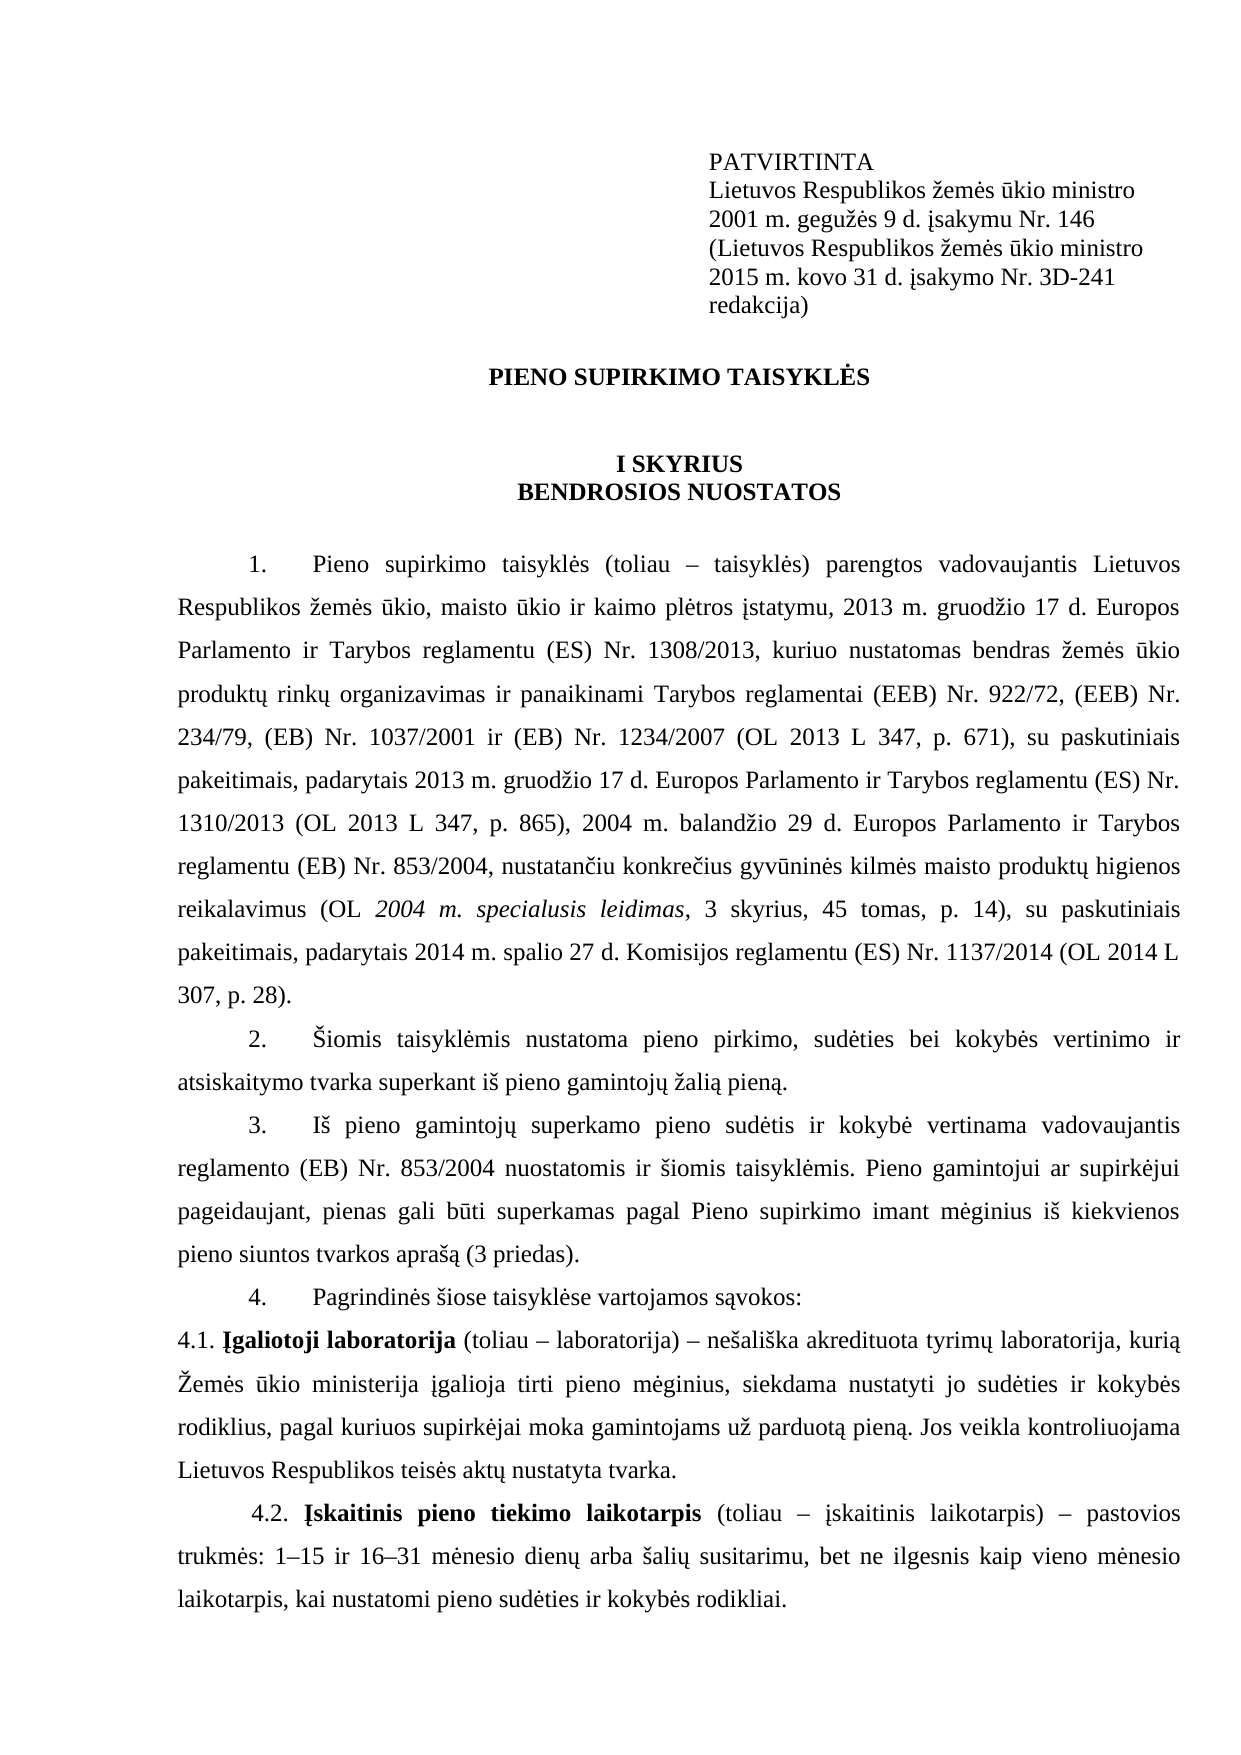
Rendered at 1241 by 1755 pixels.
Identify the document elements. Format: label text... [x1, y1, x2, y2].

text PATVIRTINTA [709, 147, 1181, 176]
text 4.1. Įgaliotoji laboratorija (toliau – laboratorija) – nešališka akredituota tyrimų laboratorija, kurią Žemės ūkio ministerija įgalioja tirti pieno mėginius, siekdama nustatyti jo sudėties ir kokybės rodiklius, pagal kuriuos supirkėjai moka gamintojams už parduotą pieną. Jos veikla kontroliuojama Lietuvos Respublikos teisės aktų nustatyta tvarka. [177, 1326, 1181, 1484]
text 2001 m. gegužės 9 d. įsakymu Nr. 146 [709, 204, 1181, 233]
text BENDROSIOS NUOSTATOS [177, 477, 1181, 506]
text 3. Iš pieno gamintojų superkamo pieno sudėtis ir kokybė vertinama vadovaujantis reglamento (EB) Nr. 853/2004 nuostatomis ir šiomis taisyklėmis. Pieno gamintojui ar supirkėjui pageidaujant, pienas gali būti superkamas pagal Pieno supirkimo imant mėginius iš kiekvienos pieno siuntos tvarkos aprašą (3 priedas). [177, 1110, 1181, 1268]
text 2. Šiomis taisyklėmis nustatoma pieno pirkimo, sudėties bei kokybės vertinimo ir atsiskaitymo tvarka superkant iš pieno gamintojų žalią pieną. [177, 1024, 1181, 1096]
text PIENO SUPIRKIMO TAISYKLĖS [177, 362, 1181, 391]
text I SKYRIUS [177, 449, 1181, 477]
text Lietuvos Respublikos žemės ūkio ministro [709, 176, 1181, 204]
text 4.2. Įskaitinis pieno tiekimo laikotarpis (toliau – įskaitinis laikotarpis) – pastovios trukmės: 1–15 ir 16–31 mėnesio dienų arba šalių susitarimu, bet ne ilgesnis kaip vieno mėnesio laikotarpis, kai nustatomi pieno sudėties ir kokybės rodikliai. [177, 1498, 1181, 1613]
text 1. Pieno supirkimo taisyklės (toliau – taisyklės) parengtos vadovaujantis Lietuvos Respublikos žemės ūkio, maisto ūkio ir kaimo plėtros įstatymu, 2013 m. gruodžio 17 d. Europos Parlamento ir Tarybos reglamentu (ES) Nr. 1308/2013, kuriuo nustatomas bendras žemės ūkio produktų rinkų organizavimas ir panaikinami Tarybos reglamentai (EEB) Nr. 922/72, (EEB) Nr. 234/79, (EB) Nr. 1037/2001 ir (EB) Nr. 1234/2007 (OL 2013 L 347, p. 671), su paskutiniais pakeitimais, padarytais 2013 m. gruodžio 17 d. Europos Parlamento ir Tarybos reglamentu (ES) Nr. 1310/2013 (OL 2013 L 347, p. 865), 2004 m. balandžio 29 d. Europos Parlamento ir Tarybos reglamentu (EB) Nr. 853/2004, nustatančiu konkrečius gyvūninės kilmės maisto produktų higienos reikalavimus (OL 2004 m. specialusis leidimas, 3 skyrius, 45 tomas, p. 14), su paskutiniais pakeitimais, padarytais 2014 m. spalio 27 d. Komisijos reglamentu (ES) Nr. 1137/2014 (OL 2014 L 307, p. 28). [177, 549, 1181, 1009]
text (Lietuvos Respublikos žemės ūkio ministro 2015 m. kovo 31 d. įsakymo Nr. 3D-241 redakcija) [709, 233, 1181, 319]
text 4. Pagrindinės šiose taisyklėse vartojamos sąvokos: [177, 1282, 1181, 1311]
